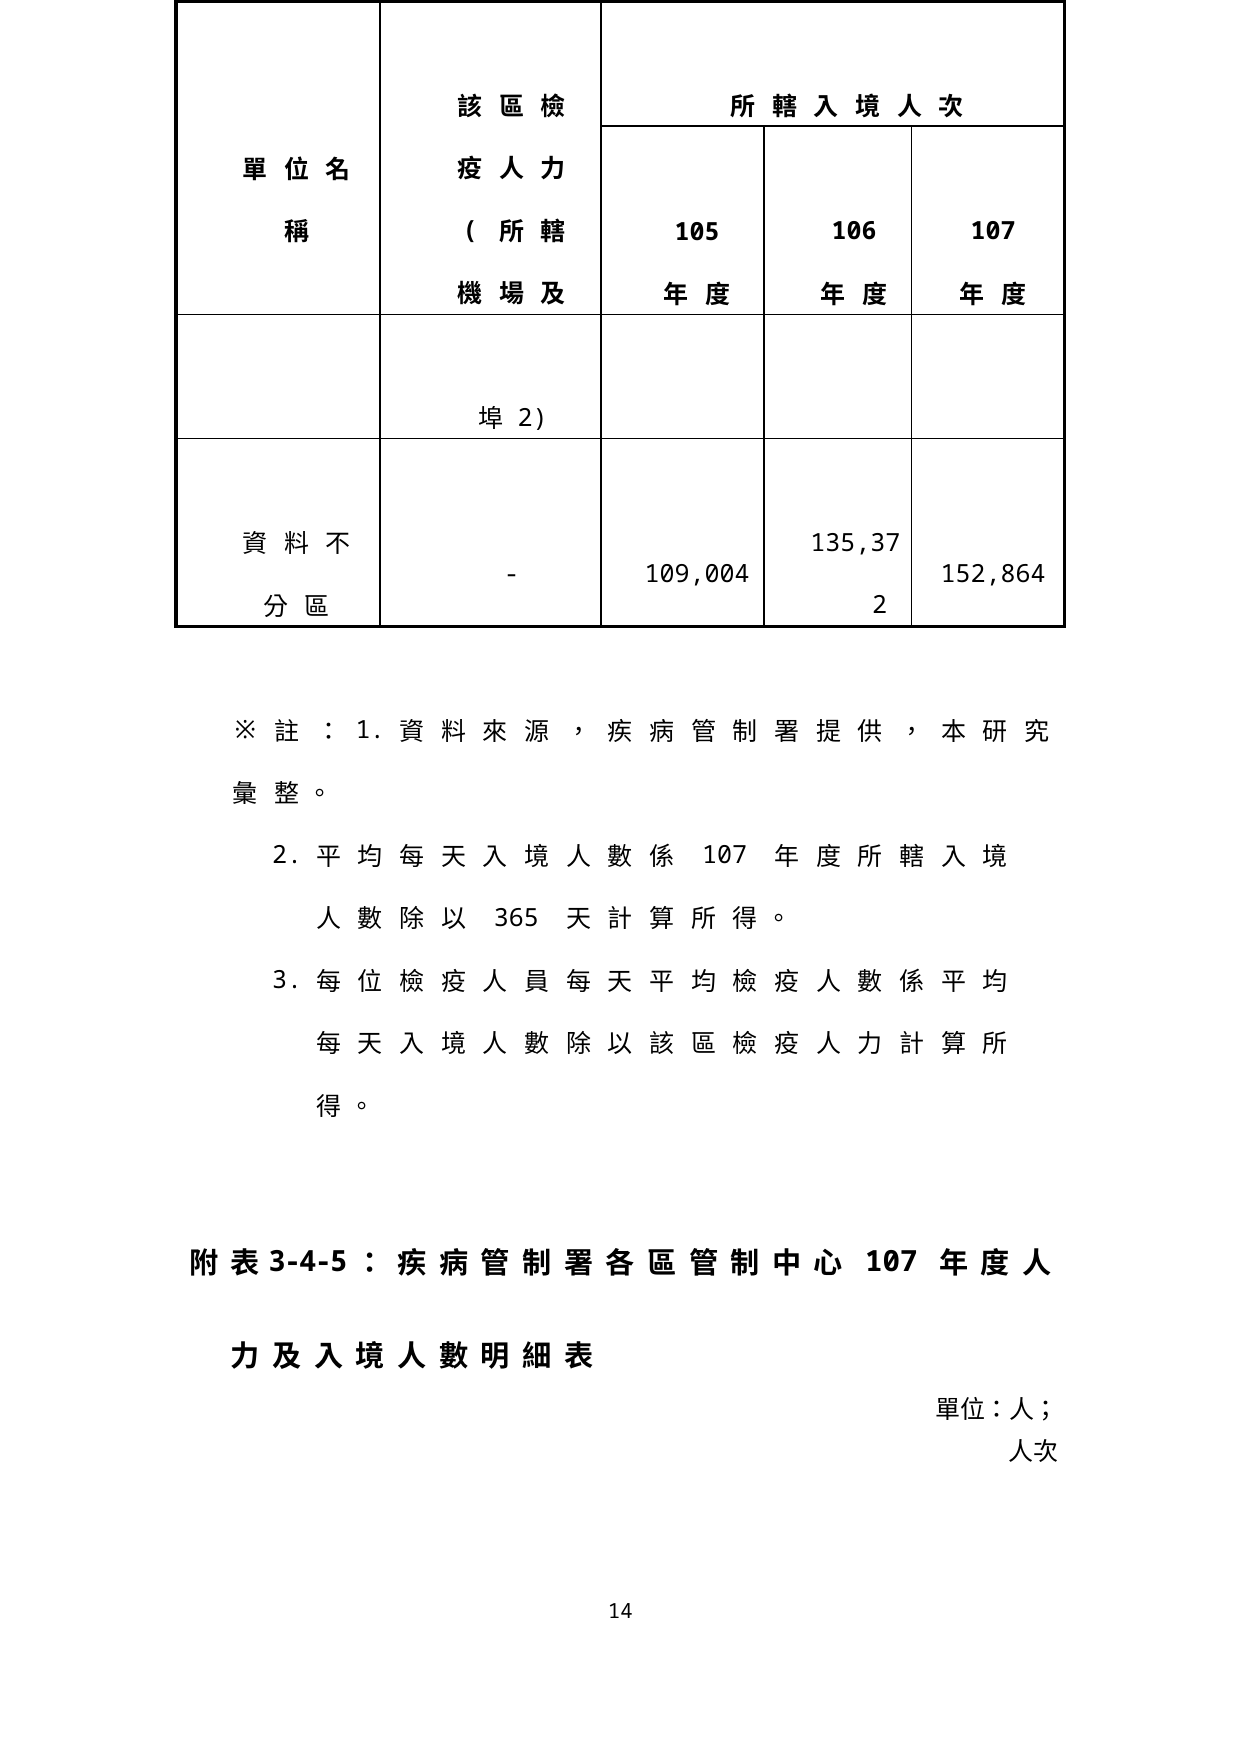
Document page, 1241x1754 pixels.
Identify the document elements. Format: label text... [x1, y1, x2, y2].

table_header 單位名稱 [178, 3, 379, 313]
text 3.每位檢疫人員每天平均檢疫人數係平均每天入境人數除以該區檢疫人力計算所得。 [260, 937, 1057, 1125]
table_header 所轄入境人次 [602, 3, 1063, 125]
text ※註：1.資料來源，疾病管制署提供，本研究彙整。 [188, 687, 1058, 812]
table_cell 152,864 [912, 439, 1063, 625]
table_cell [912, 315, 1063, 437]
text 附表3-4-5：疾病管制署各區管制中心107年度人力及入境人數明細表 [183, 1187, 1058, 1375]
table_cell 107年度 [912, 127, 1063, 313]
table_cell 3 (機場2；港埠2) [381, 315, 600, 437]
text 單位：人；人次 [252, 1386, 1058, 1469]
table_cell 135,372 [765, 439, 911, 625]
table_cell - [381, 439, 600, 625]
table_cell 109,004 [602, 439, 763, 625]
table_cell [602, 315, 763, 437]
table_cell [178, 315, 379, 437]
table_cell [765, 315, 911, 437]
table_cell 105年度 [602, 127, 763, 313]
table_header 該區檢疫人力 (所轄機場及港埠數) [381, 3, 600, 313]
text 2.平均每天入境人數係107年度所轄入境人數除以365天計算所得。 [260, 812, 1057, 937]
table_cell 106年度 [765, 127, 911, 313]
table_cell 資料不分區 [178, 439, 379, 625]
